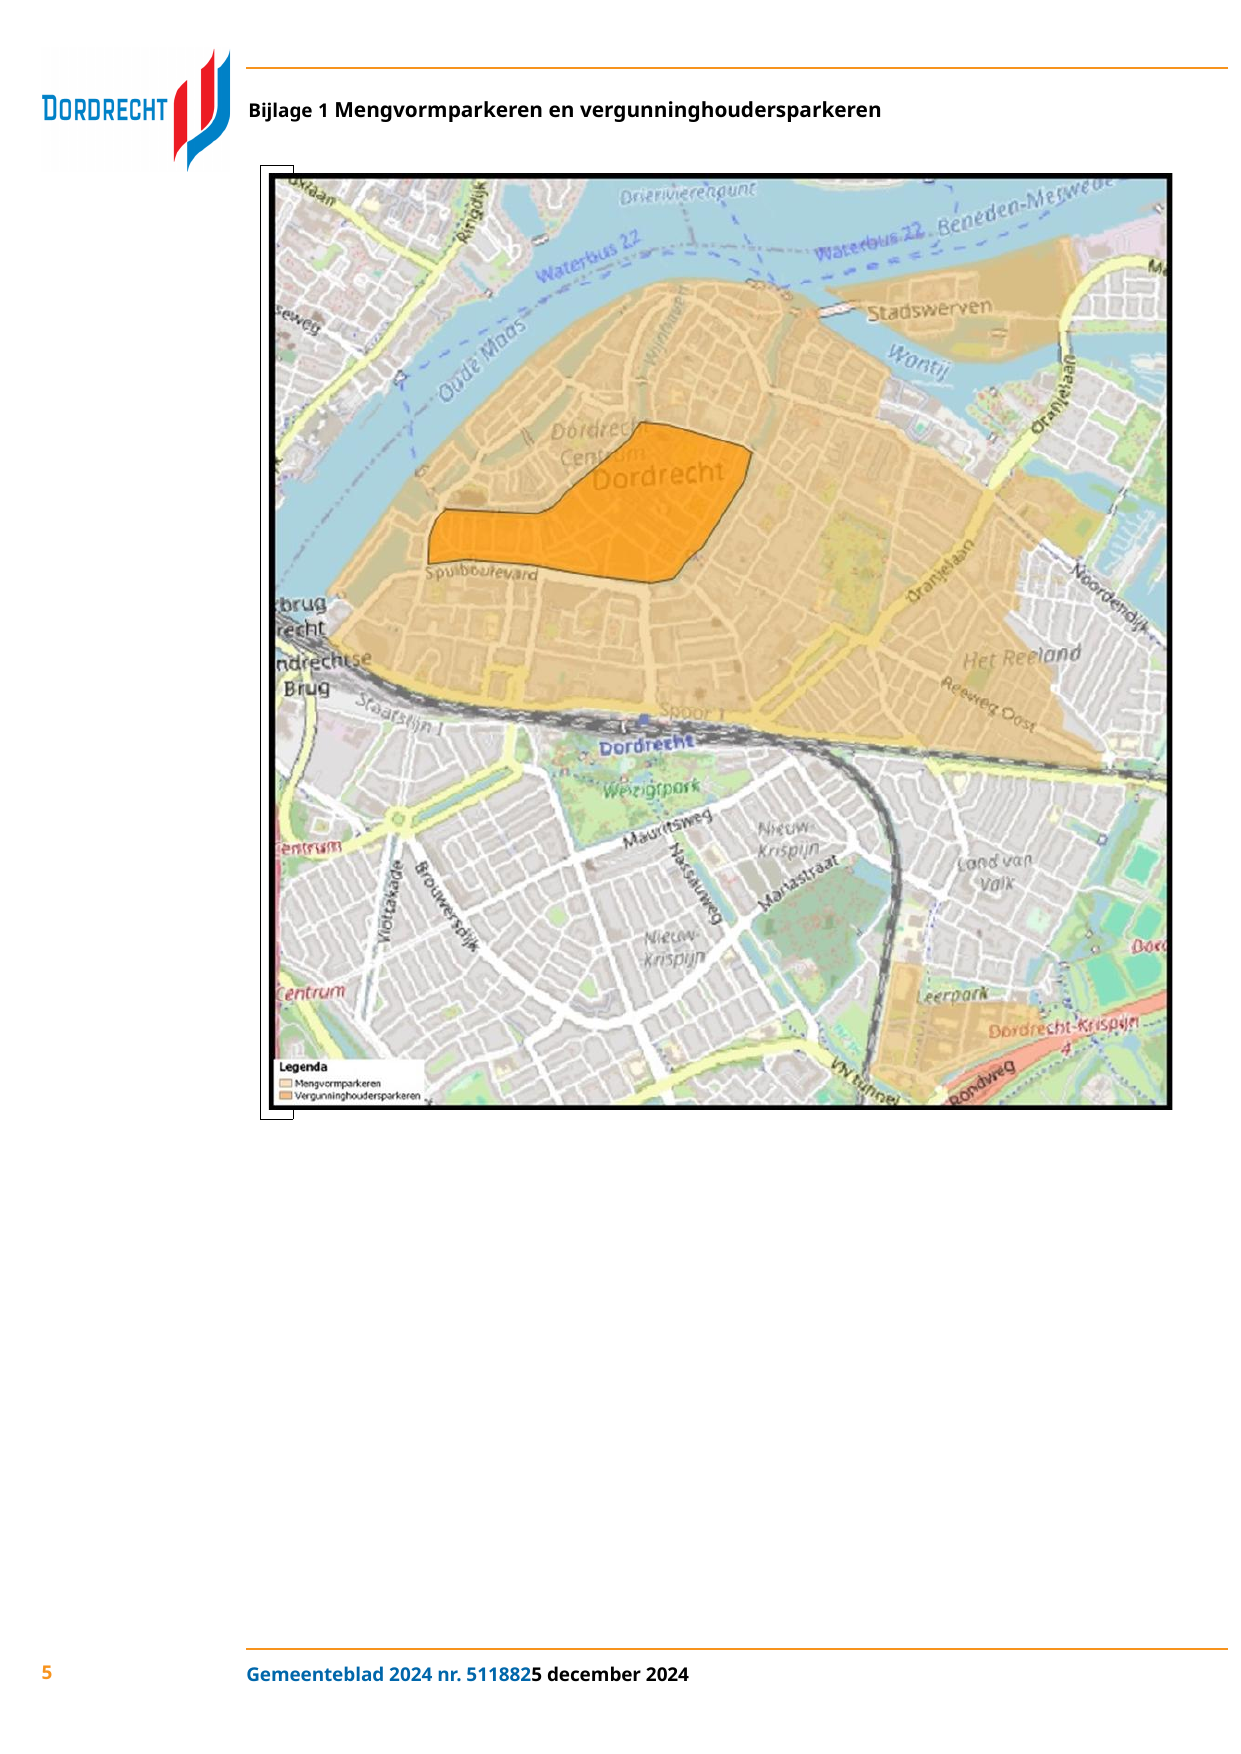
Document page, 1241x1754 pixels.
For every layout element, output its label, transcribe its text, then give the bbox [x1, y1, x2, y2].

picture [41, 47, 231, 172]
text Bijlage 1 Mengvormparkeren en vergunninghoudersparkeren [248, 95, 1152, 123]
picture [268, 173, 1173, 1110]
